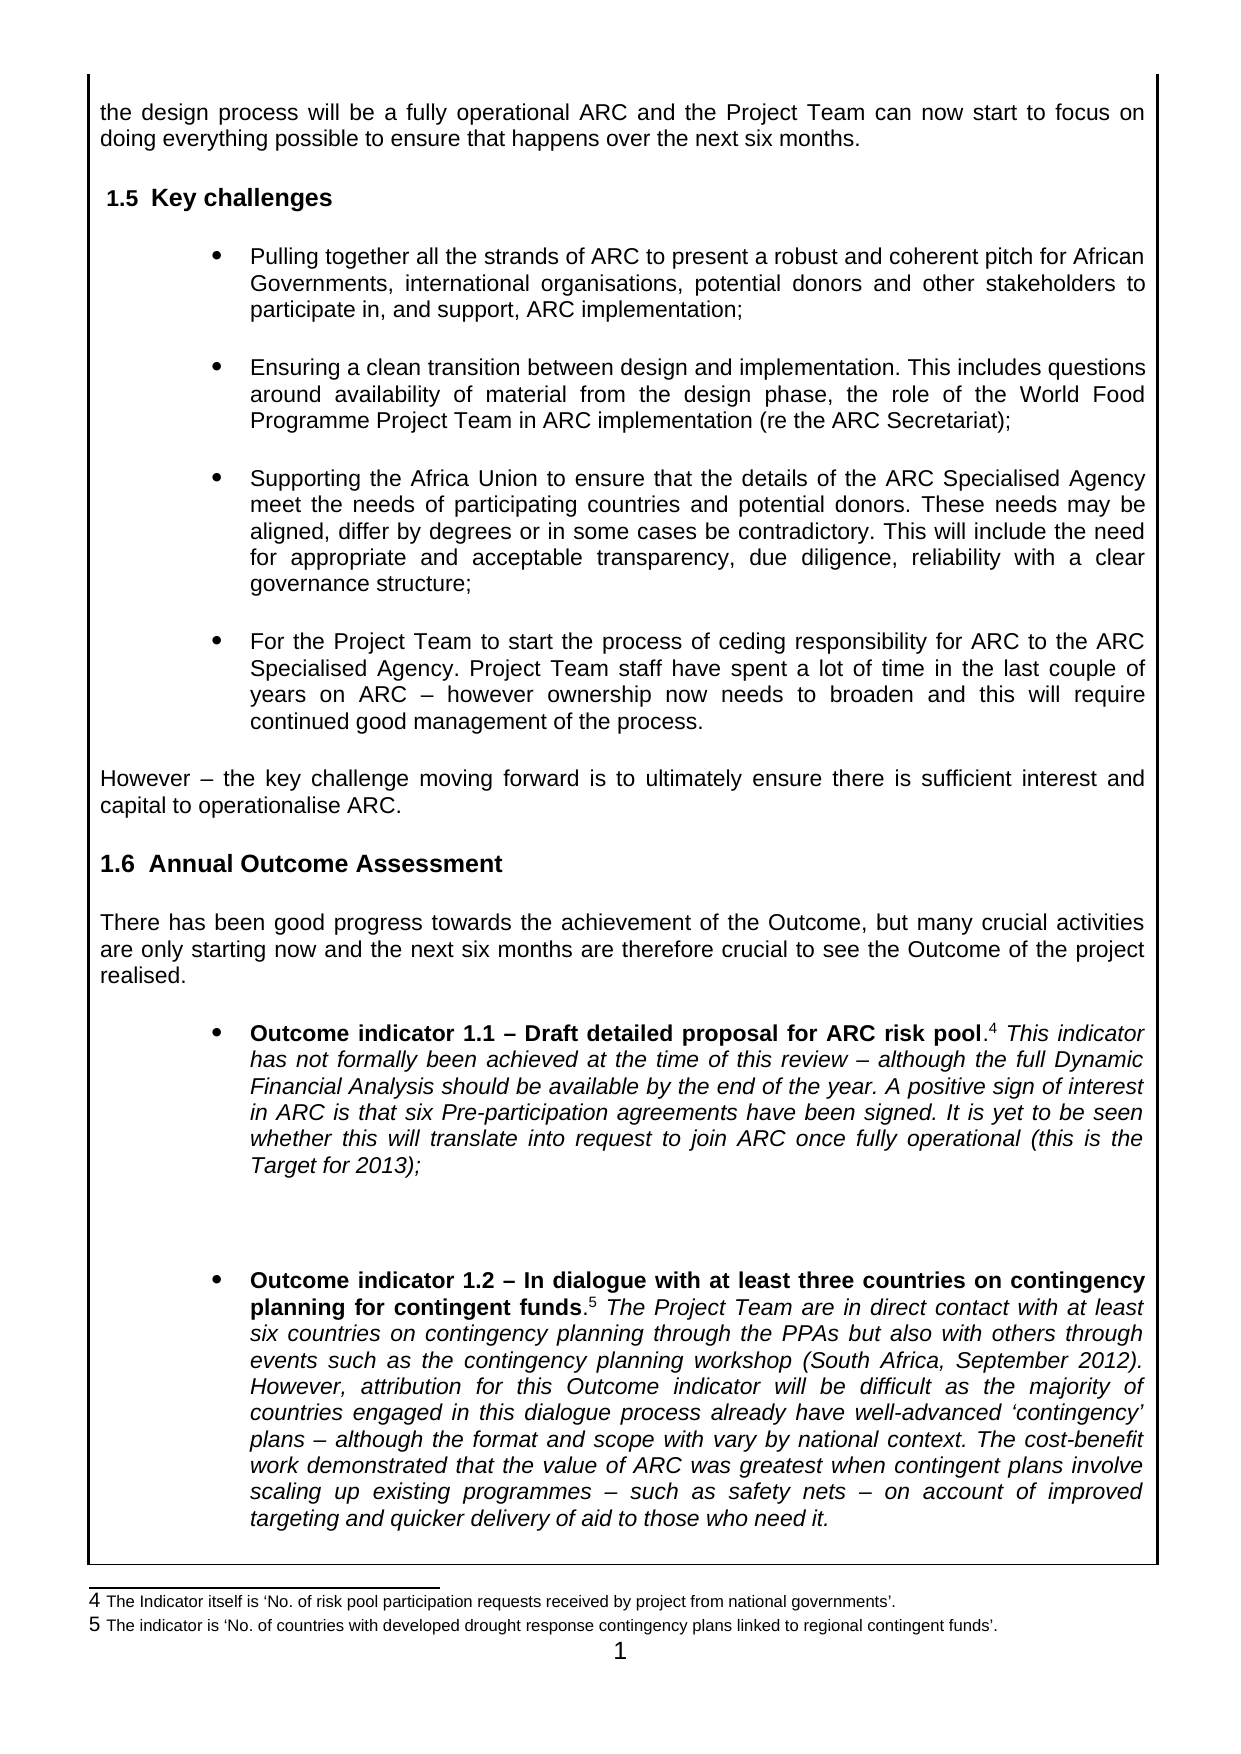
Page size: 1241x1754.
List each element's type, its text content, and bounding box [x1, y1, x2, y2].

table_cell 1.6 Annual Outcome Assessment There has been good progress towards the achievement of the Outcome, but many crucial activities are only starting now and the next six months are therefore crucial to see the Outcome of the project realised. Outcome indicator 1.1 – Draft detailed proposal for ARC risk pool. This indicator has not formally been achieved at the time of this review – although the full Dynamic Financial Analysis should be available by the end of the year. A positive sign of interest in ARC is that six Pre-participation agreements have been signed. It is yet to be seen whether this will translate into request to join ARC once fully operational (this is the Target for 2013); Outcome indicator 1.2 – In dialogue with at least three countries on contingency planning for contingent funds. The Project Team are in direct contact with at least six countries on contingency planning through the PPAs but also with others through events such as the contingency planning workshop (South Africa, September 2012). However, attribution for this Outcome indicator will be difficult as the majority of countries engaged in this dialogue process already have well-advanced ‘contingency’ plans – although the format and scope with vary by national context. The cost-benefit work demonstrated that the value of ARC was greatest when contingent plans involve scaling up existing programmes – such as safety nets – on account of improved targeting and quicker delivery of aid to those who need it. Outcome indicator 1.3 – Required capitalisation envelope determined by the number of countries. This Outcome is on track but depends on activities that are still to be completed at the Output level. Other positive outcomes of the design process are also being seen – such as new links being created between African countries on the issue of drought-related food security. For example, Ethiopia sharing experience of safety net schemes and disaster management / response directly with Niger through a series of workshops. [90, 824, 1156, 1564]
table_cell 1.5 Key challenges Pulling together all the strands of ARC to present a robust and coherent pitch for African Governments, international organisations, potential donors and other stakeholders to participate in, and support, ARC implementation; Ensuring a clean transition between design and implementation. This includes questions around availability of material from the design phase, the role of the World Food Programme Project Team in ARC implementation (re the ARC Secretariat); Supporting the Africa Union to ensure that the details of the ARC Specialised Agency meet the needs of participating countries and potential donors. These needs may be aligned, differ by degrees or in some cases be contradictory. This will include the need for appropriate and acceptable transparency, due diligence, reliability with a clear governance structure; For the Project Team to start the process of ceding responsibility for ARC to the ARC Specialised Agency. Project Team staff have spent a lot of time in the last couple of years on ARC – however ownership now needs to broaden and this will require continued good management of the process. However – the key challenge moving forward is to ultimately ensure there is sufficient interest and capital to operationalise ARC. [90, 158, 1156, 824]
table_cell the design process will be a fully operational ARC and the Project Team can now start to focus on doing everything possible to ensure that happens over the next six months. [90, 74, 1156, 158]
